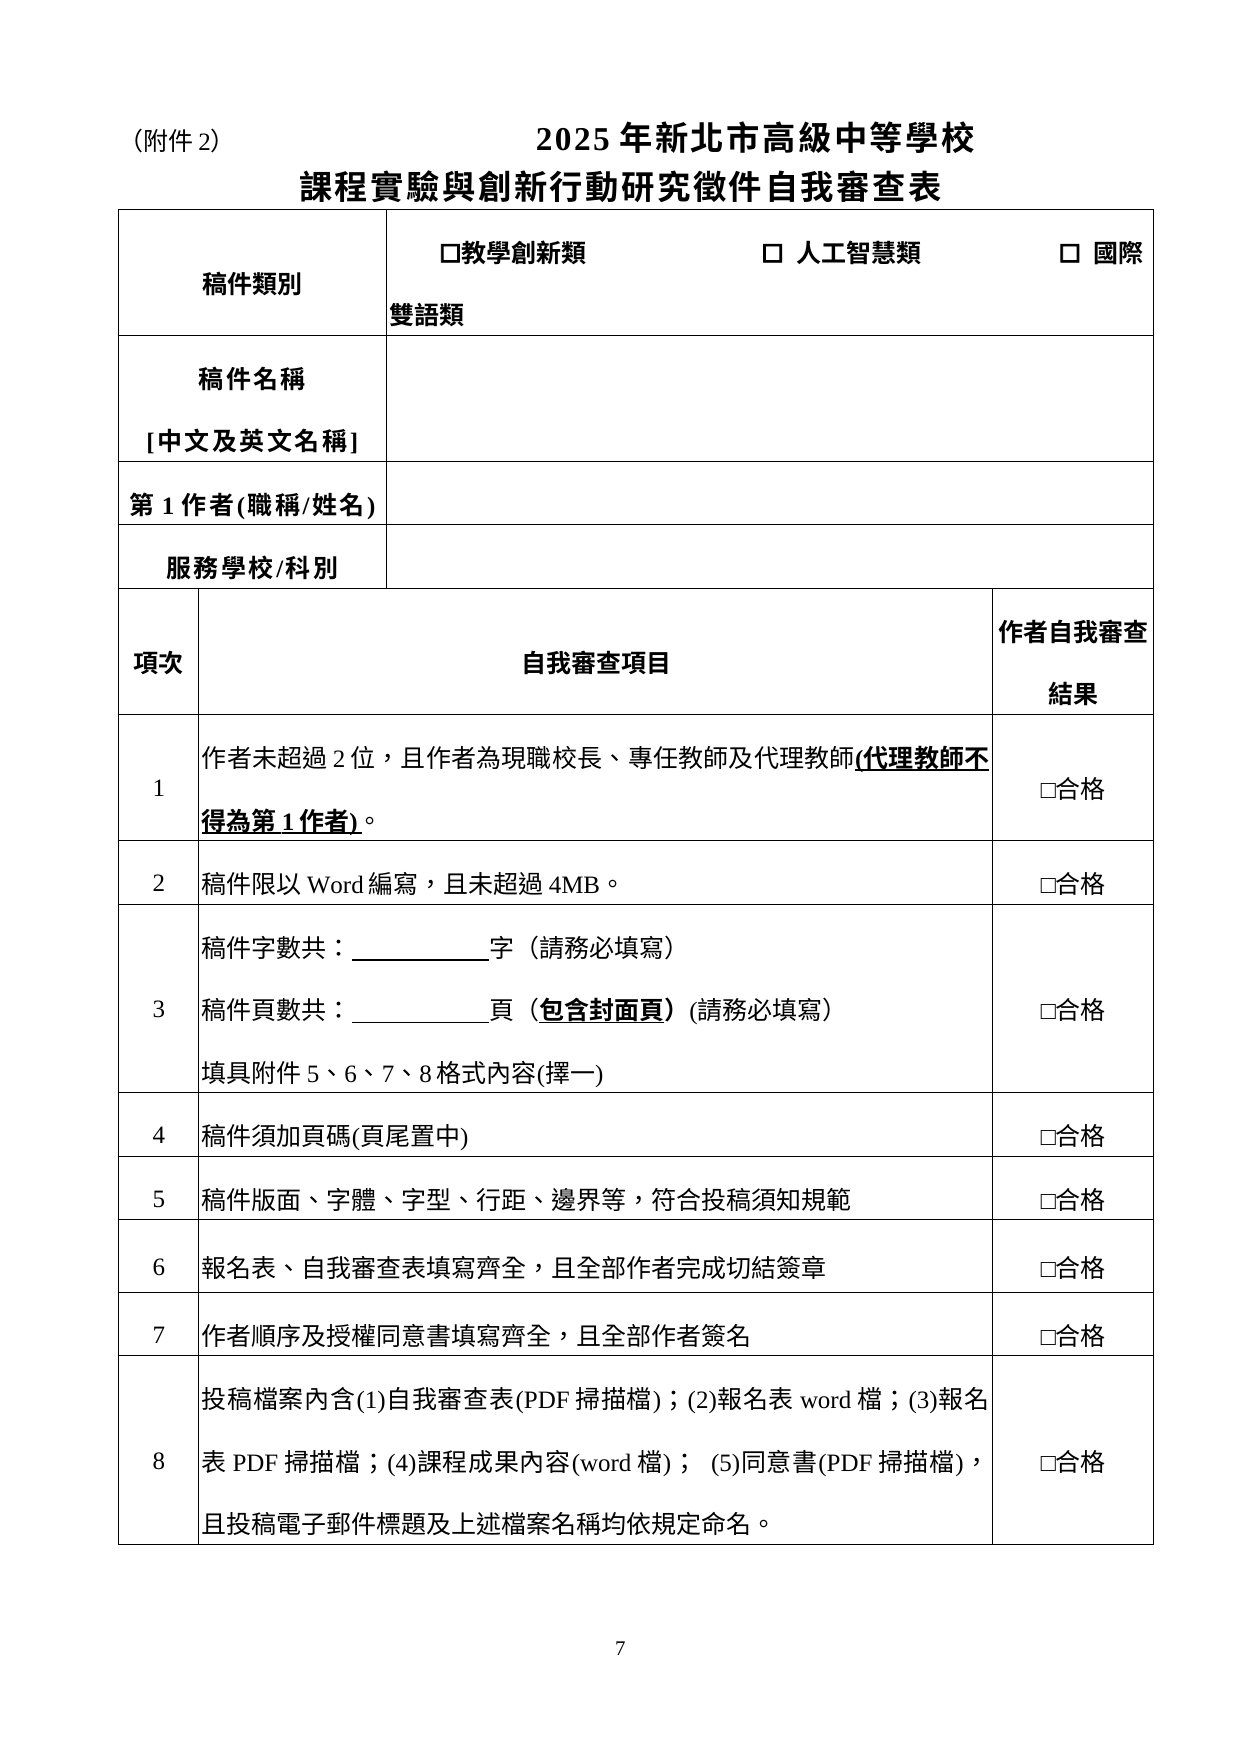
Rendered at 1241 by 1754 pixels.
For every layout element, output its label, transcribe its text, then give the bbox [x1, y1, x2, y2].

table_header 稿件類別 [119, 210, 386, 335]
table_cell 項次 [119, 589, 198, 714]
table_cell [387, 336, 1153, 461]
table_cell 3 [119, 905, 198, 1092]
table_cell 作者順序及授權同意書填寫齊全，且全部作者簽名 [199, 1293, 992, 1355]
table_cell 6 [119, 1220, 198, 1292]
table_cell □合格 [993, 1157, 1153, 1219]
table_cell [387, 525, 1153, 588]
table_cell 作者自我審查結果 [993, 589, 1153, 714]
table_cell □合格 [993, 715, 1153, 840]
table_cell [387, 462, 1153, 524]
table_cell 作者未超過2位，且作者為現職校長、專任教師及代理教師(代理教師不得為第1作者)。 [199, 715, 992, 840]
table_cell 稿件限以Word編寫，且未超過4MB。 [199, 841, 992, 903]
table_cell □合格 [993, 1356, 1153, 1544]
text 課程實驗與創新行動研究徵件自我審查表 [118, 160, 1122, 209]
text （附件2） 2025年新北市高級中等學校 [118, 112, 1122, 160]
table_cell 服務學校/科別 [119, 525, 386, 588]
table_cell 稿件字數共： 字（請務必填寫） 稿件頁數共： 頁（包含封面頁）(請務必填寫） 填具附件5、6、7、8格式內容(擇一) [199, 905, 992, 1092]
table_cell 稿件須加頁碼(頁尾置中) [199, 1093, 992, 1156]
table_header 教學創新類  人工智慧類  國際雙語類 [387, 210, 1153, 335]
table_cell 稿件名稱 [中文及英文名稱] [119, 336, 386, 461]
table_cell □合格 [993, 1220, 1153, 1292]
table_cell 5 [119, 1157, 198, 1219]
table_cell 投稿檔案內含(1)自我審查表(PDF掃描檔)；(2)報名表word檔；(3)報名表PDF掃描檔；(4)課程成果內容(word檔)； (5)同意書(PDF掃描檔)，且投稿電子郵件標題及上述檔案名稱均依規定命名。 [199, 1356, 992, 1544]
table_cell 第1作者(職稱/姓名) [119, 462, 386, 524]
table_cell □合格 [993, 1293, 1153, 1355]
table_cell 1 [119, 715, 198, 840]
table_cell 7 [119, 1293, 198, 1355]
table_cell 2 [119, 841, 198, 903]
table_cell 8 [119, 1356, 198, 1544]
table_cell □合格 [993, 905, 1153, 1092]
table_cell 稿件版面、字體、字型、行距、邊界等，符合投稿須知規範 [199, 1157, 992, 1219]
table_cell 自我審查項目 [199, 589, 992, 714]
table_cell 4 [119, 1093, 198, 1156]
table_cell □合格 [993, 1093, 1153, 1156]
table_cell 報名表、自我審查表填寫齊全，且全部作者完成切結簽章 [199, 1220, 992, 1292]
table_cell □合格 [993, 841, 1153, 903]
